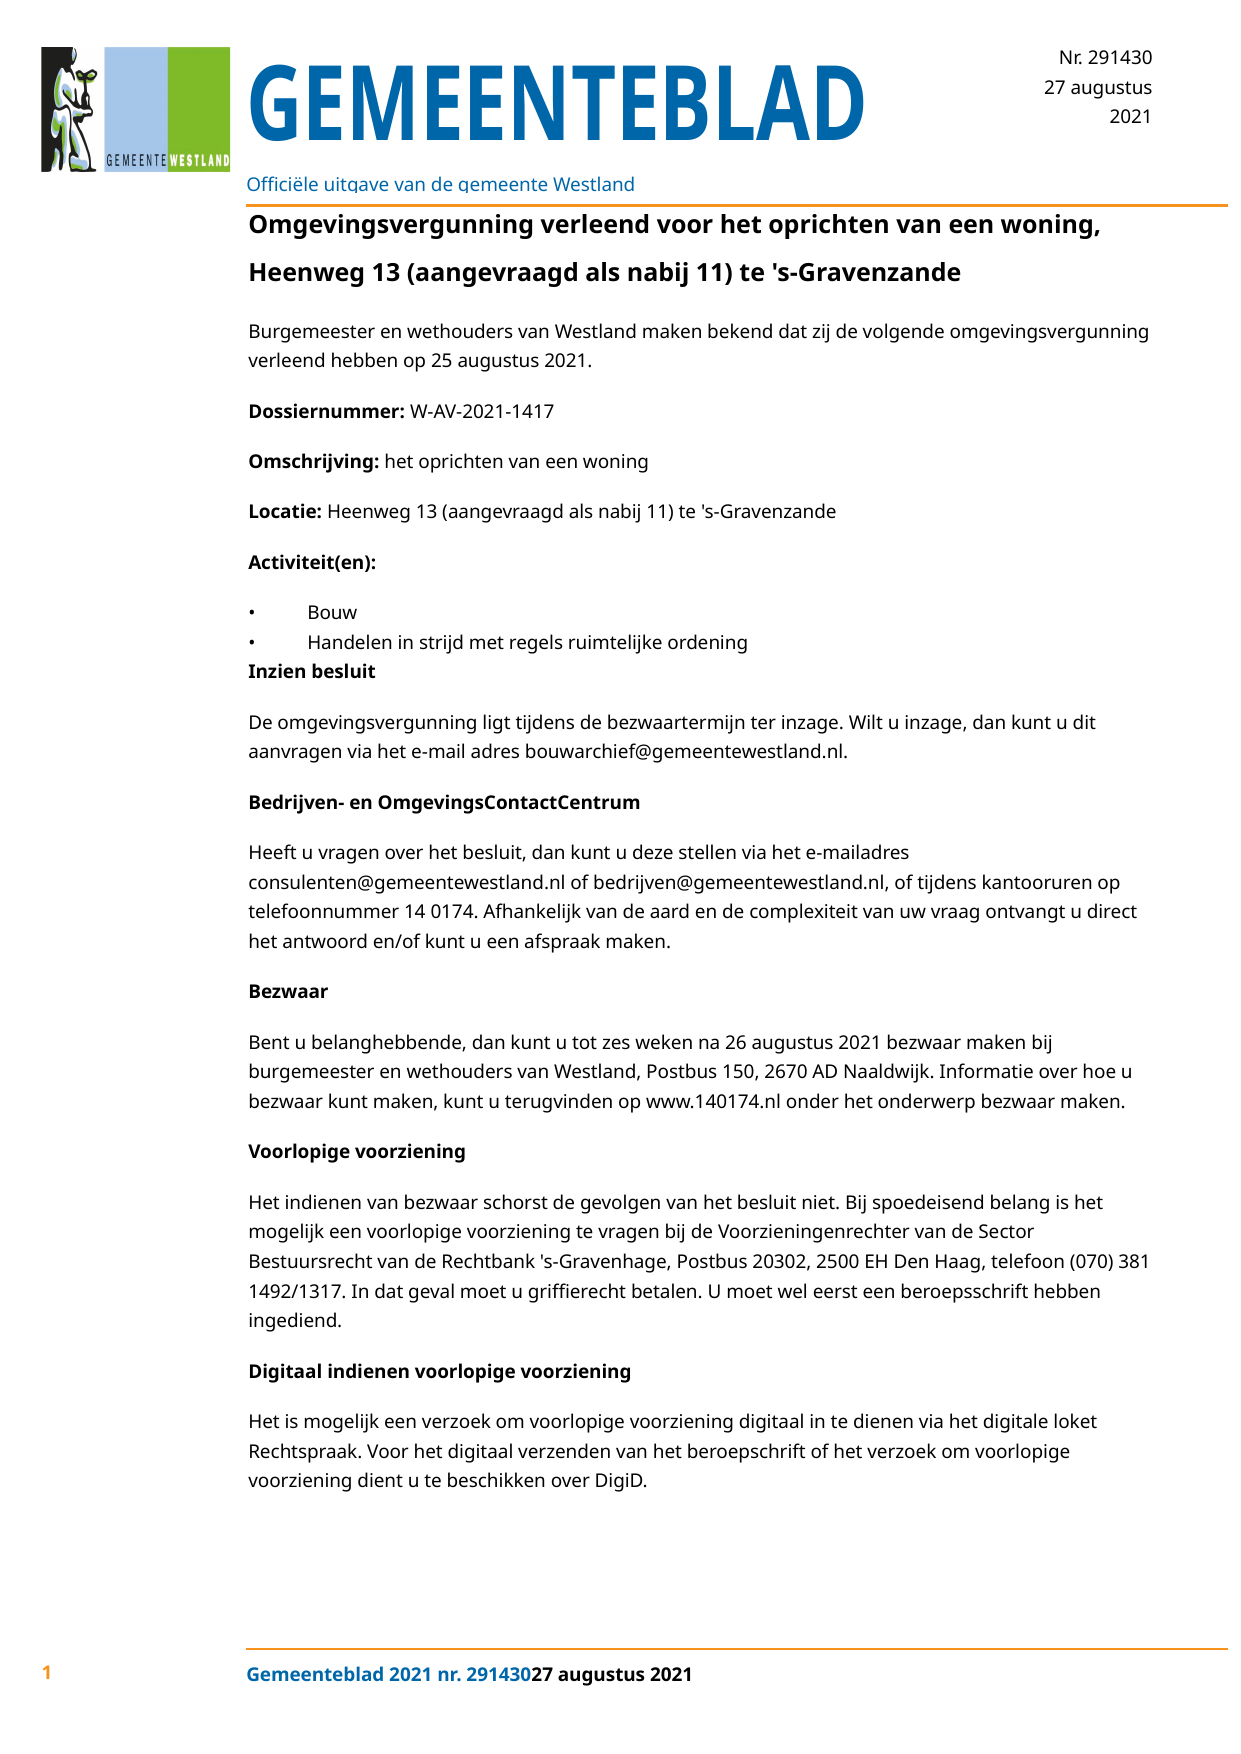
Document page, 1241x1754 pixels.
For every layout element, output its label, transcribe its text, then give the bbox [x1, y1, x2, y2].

text Bedrijven- en OmgevingsContactCentrum [248, 789, 1152, 815]
text Bezwaar [248, 979, 1152, 1004]
list Bouw [248, 599, 1152, 625]
text Voorlopige voorziening [248, 1139, 1152, 1164]
text Omgevingsvergunning verleend voor het oprichten van een woning, Heenweg 13 (aangevraagd als nabij 11) te 's-Gravenzande [248, 207, 1152, 288]
list Handelen in strijd met regels ruimtelijke ordening [248, 629, 1152, 655]
text Digitaal indienen voorlopige voorziening [248, 1358, 1152, 1384]
text De omgevingsvergunning ligt tijdens de bezwaartermijn ter inzage. Wilt u inzage, dan kunt u dit aanvragen via het e-mail adres bouwarchief@gemeentewestland.nl. [248, 709, 1152, 764]
text Omschrijving: het oprichten van een woning [248, 448, 1152, 474]
picture [41, 47, 231, 172]
text Burgemeester en wethouders van Westland maken bekend dat zij de volgende omgevingsvergunning verleend hebben op 25 augustus 2021. [248, 318, 1152, 373]
text Heeft u vragen over het besluit, dan kunt u deze stellen via het e-mailadres consulenten@gemeentewestland.nl of bedrijven@gemeentewestland.nl, of tijdens kantooruren op telefoonnummer 14 0174. Afhankelijk van de aard en de complexiteit van uw vraag ontvangt u direct het antwoord en/of kunt u een afspraak maken. [248, 839, 1152, 954]
text Activiteit(en): [248, 549, 1152, 575]
text Het is mogelijk een verzoek om voorlopige voorziening digitaal in te dienen via het digitale loket Rechtspraak. Voor het digitaal verzenden van het beroepschrift of het verzoek om voorlopige voorziening dient u te beschikken over DigiD. [248, 1408, 1152, 1493]
text Dossiernummer: W-AV-2021-1417 [248, 398, 1152, 424]
text Inzien besluit [248, 659, 1152, 684]
text Het indienen van bezwaar schorst de gevolgen van het besluit niet. Bij spoedeisend belang is het mogelijk een voorlopige voorziening te vragen bij de Voorzieningenrechter van de Sector Bestuursrecht van de Rechtbank 's-Gravenhage, Postbus 20302, 2500 EH Den Haag, telefoon (070) 381 1492/1317. In dat geval moet u griffierecht betalen. U moet wel eerst een beroepsschrift hebben ingediend. [248, 1189, 1152, 1333]
text Locatie: Heenweg 13 (aangevraagd als nabij 11) te 's-Gravenzande [248, 499, 1152, 524]
text Bent u belanghebbende, dan kunt u tot zes weken na 26 augustus 2021 bezwaar maken bij burgemeester en wethouders van Westland, Postbus 150, 2670 AD Naaldwijk. Informatie over hoe u bezwaar kunt maken, kunt u terugvinden op www.140174.nl onder het onderwerp bezwaar maken. [248, 1029, 1152, 1114]
